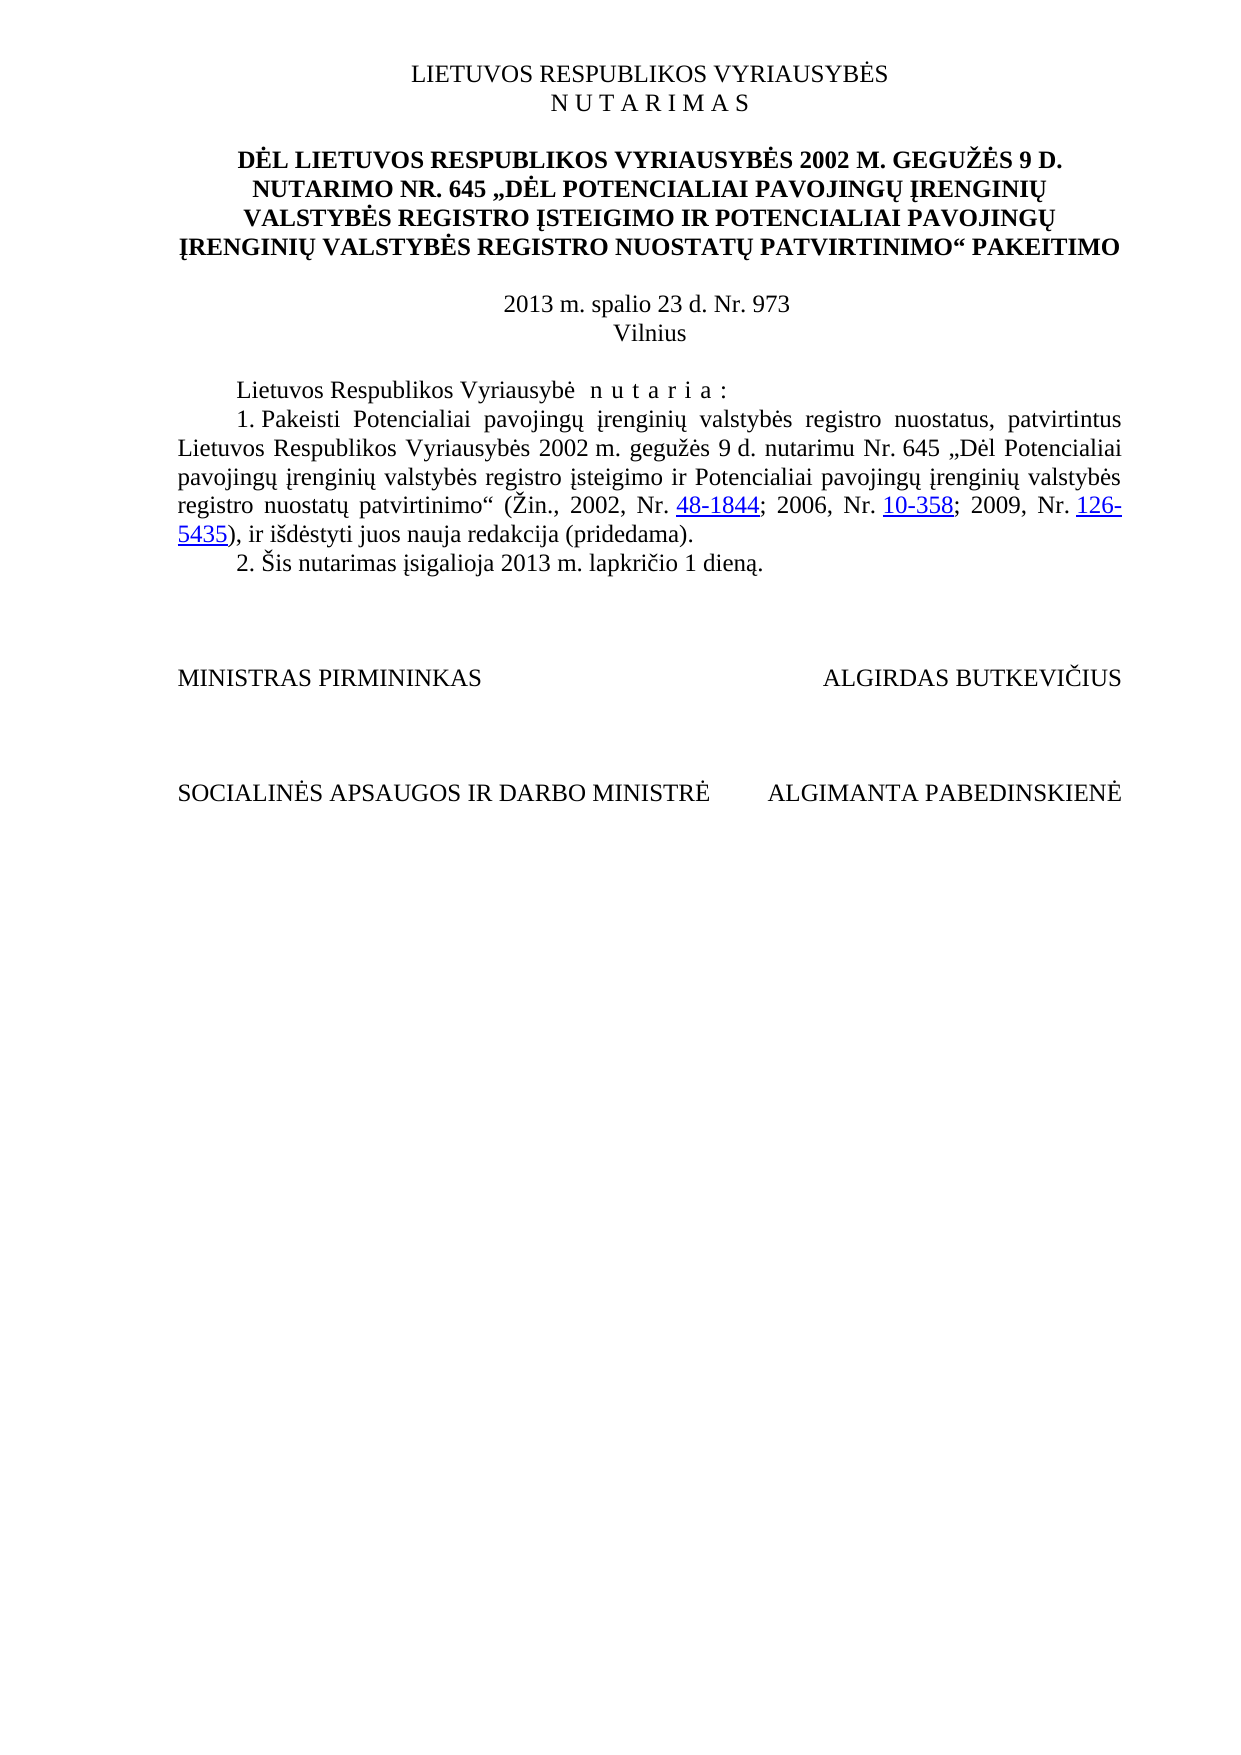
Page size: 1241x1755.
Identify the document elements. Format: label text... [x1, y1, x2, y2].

text Dėl LIETUVOS RESPUBLIKOS VYRIAUSYBĖS 2002 M. GEGUŽĖS 9 D. NUTARIMO Nr. 645 „DĖL POTENCIALIAI PAVOJINGŲ ĮRENGINIŲ VALSTYBĖS REGISTRO ĮSTEIGIMO IR POTENCIALIAI PAVOJINGŲ ĮRENGINIŲ VALSTYBĖS REGISTRO NUOSTATŲ PATVIRTINIMO“ PAKEITIMO [177, 145, 1122, 260]
text 2. Šis nutarimas įsigalioja 2013 m. lapkričio 1 dieną. [177, 548, 1122, 577]
text Lietuvos Respublikos Vyriausybė nutaria: [177, 375, 1122, 404]
text Ministras Pirmininkas Algirdas Butkevičius [177, 663, 1122, 692]
text Lietuvos Respublikos Vyriausybės [177, 59, 1122, 88]
text 2013 m. spalio 23 d. Nr. 973 [177, 289, 1122, 318]
text Socialinės apsaugos ir darbo ministrė Algimanta Pabedinskienė [177, 778, 1122, 807]
text n u t a r i m a s [177, 88, 1122, 117]
text 1. Pakeisti Potencialiai pavojingų įrenginių valstybės registro nuostatus, patvirtintus Lietuvos Respublikos Vyriausybės 2002 m. gegužės 9 d. nutarimu Nr. 645 „Dėl Potencialiai pavojingų įrenginių valstybės registro įsteigimo ir Potencialiai pavojingų įrenginių valstybės registro nuostatų patvirtinimo“ (Žin., 2002, Nr. 48-1844; 2006, Nr. 10-358; 2009, Nr. 126-5435), ir išdėstyti juos nauja redakcija (pridedama). [177, 404, 1122, 548]
text Vilnius [177, 318, 1122, 347]
